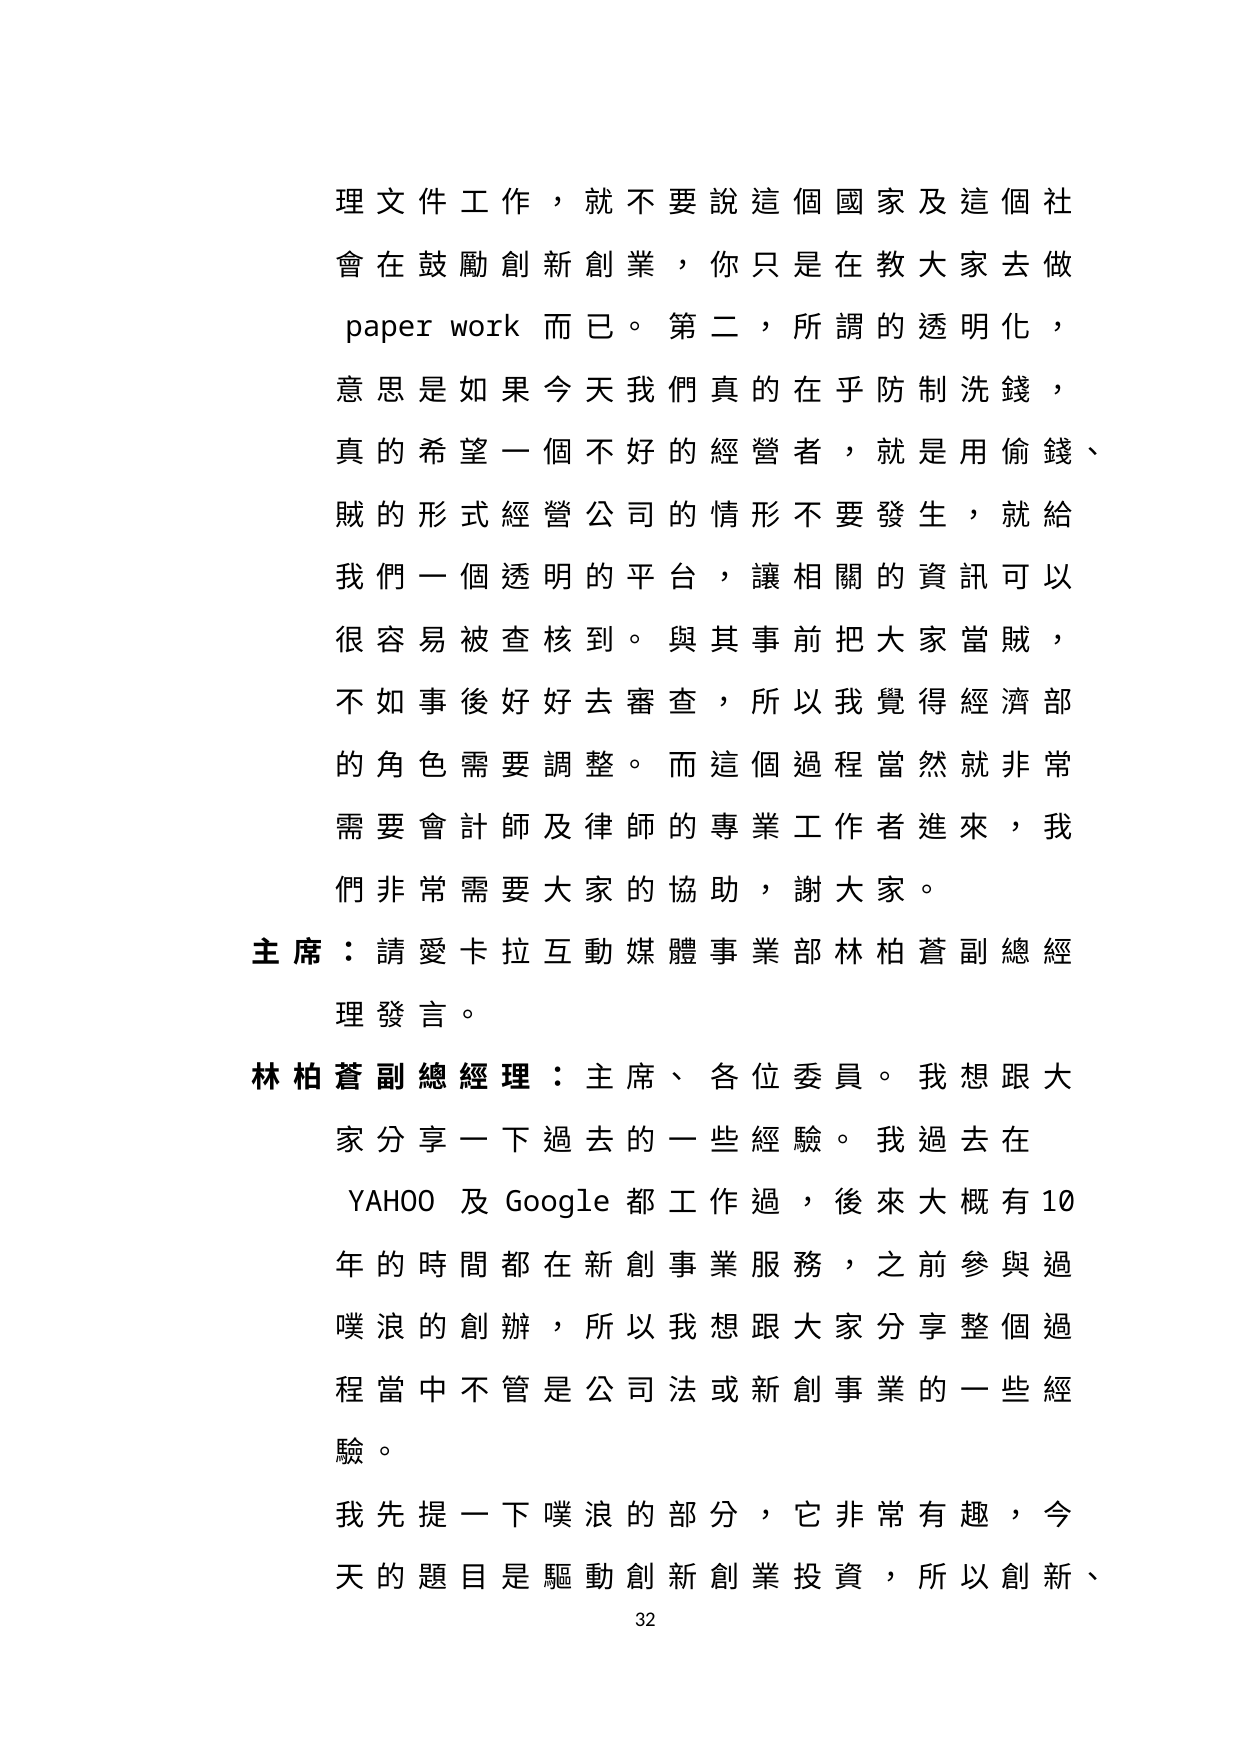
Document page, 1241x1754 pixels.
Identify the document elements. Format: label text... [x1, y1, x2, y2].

text 我先提一下噗浪的部分，它非常有趣，今天的題目是驅動創新創業投資，所以創新、創業、投資是3個題目。對國內的新創來講，我們到底是要輔助國內的新創，方便新創公司的設立或運作，還是也包括對海外的新創業者，鼓勵他們進來台灣投資，讓整個台灣的新創產業有機會跟國外的新創產業做一個混血？我相信這是一個非常重要的題目。 [295, 1471, 1078, 1596]
text 林柏蒼副總經理：主席、各位委員。我想跟大家分享一下過去的一些經驗。我過去在YAHOO及Google都工作過，後來大概有10年的時間都在新創事業服務，之前參與過噗浪的創辦，所以我想跟大家分享整個過程當中不管是公司法或新創事業的一些經驗。 [206, 1033, 1078, 1471]
text 最後，關於電子登記平台的申報及查閱項目，從我們的角度來看，我覺得電子化最重要的觀點或最重要的作用其實是透明化及快速，就是非常快速地讓所有的公司登記或相關的資訊可以用比較簡單的方式在這個平台上面完成，減少紙本的工作。創業者非常辛苦，也非常忙，如果要他為了設立一個公司而花兩、三個月的時間在處理文件工作，就不要說這個國家及這個社會在鼓勵創新創業，你只是在教大家去做paper work而已。第二，所謂的透明化，意思是如果今天我們真的在乎防制洗錢，真的希望一個不好的經營者，就是用偷錢、賊的形式經營公司的情形不要發生，就給我們一個透明的平台，讓相關的資訊可以很容易被查核到。與其事前把大家當賊，不如事後好好去審查，所以我覺得經濟部的角色需要調整。而這個過程當然就非常需要會計師及律師的專業工作者進來，我們非常需要大家的協助，謝大家。 [295, 158, 1078, 908]
text 主席：請愛卡拉互動媒體事業部林柏蒼副總經理發言。 [206, 908, 1078, 1033]
